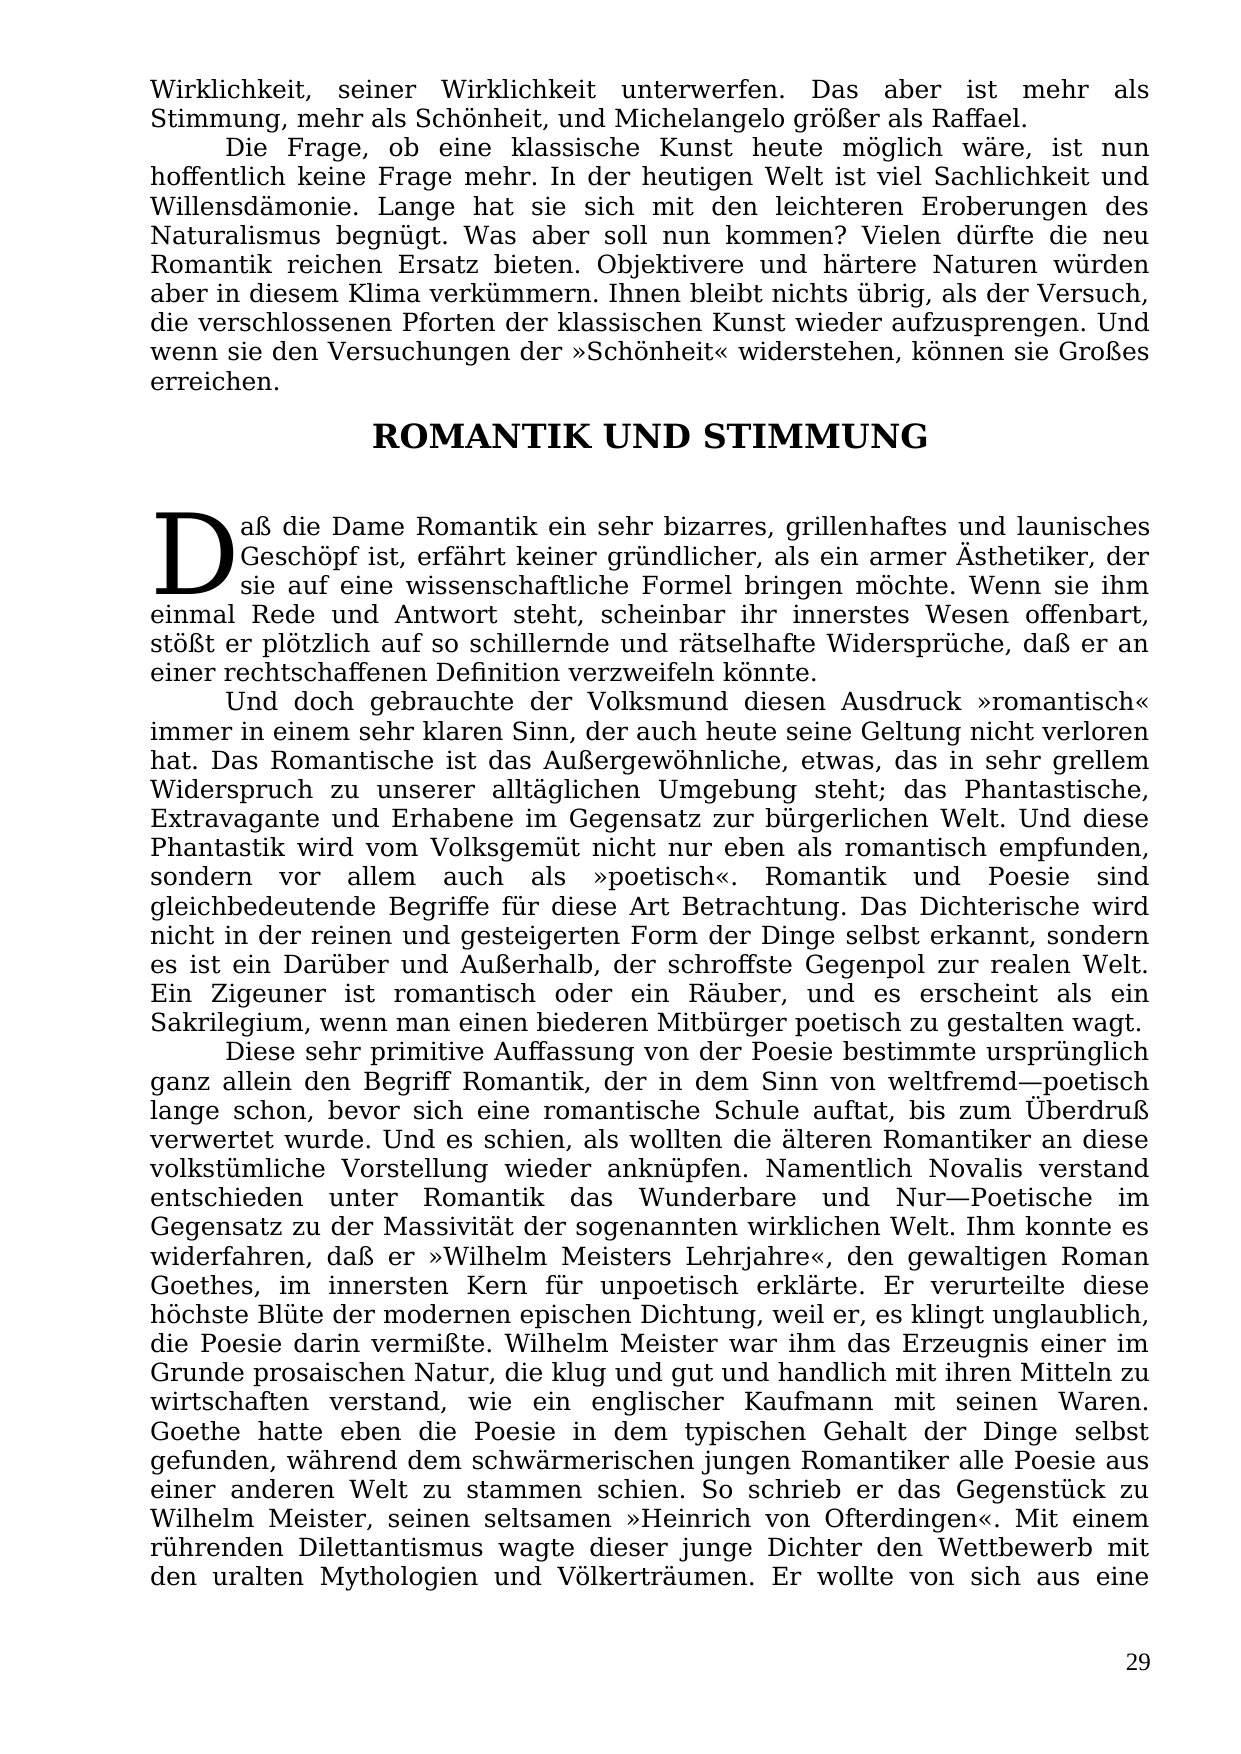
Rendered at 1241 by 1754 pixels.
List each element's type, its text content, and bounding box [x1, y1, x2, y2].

text Daß die Dame Romantik ein sehr bizarres, grillenhaftes und launisches Geschöpf ist, erfährt keiner gründlicher, als ein armer Ästhetiker, der sie auf eine wissenschaftliche Formel bringen möchte. Wenn sie ihm einmal Rede und Antwort steht, scheinbar ihr innerstes Wesen offenbart, stößt er plötzlich auf so schillernde und rätselhafte Widersprüche, daß er an einer rechtschaffenen Definition verzweifeln könnte. [150, 512, 1151, 687]
text Wirklichkeit, seiner Wirklichkeit unterwerfen. Das aber ist mehr als Stimmung, mehr als Schönheit, und Michelangelo größer als Raffael. [150, 75, 1151, 133]
text ROMANTIK UND STIMMUNG [150, 396, 1151, 456]
text Und doch gebrauchte der Volksmund diesen Ausdruck »romantisch« immer in einem sehr klaren Sinn, der auch heute seine Geltung nicht verloren hat. Das Romantische ist das Außergewöhnliche, etwas, das in sehr grellem Widerspruch zu unserer alltäglichen Umgebung steht; das Phantastische, Extravagante und Erhabene im Gegensatz zur bürgerlichen Welt. Und diese Phantastik wird vom Volksgemüt nicht nur eben als romantisch empfunden, sondern vor allem auch als »poetisch«. Romantik und Poesie sind gleichbedeutende Begriffe für diese Art Betrachtung. Das Dichterische wird nicht in der reinen und gesteigerten Form der Dinge selbst erkannt, sondern es ist ein Darüber und Außerhalb, der schroffste Gegenpol zur realen Welt. Ein Zigeuner ist romantisch oder ein Räuber, und es erscheint als ein Sakrilegium, wenn man einen biederen Mitbürger poetisch zu gestalten wagt. [150, 687, 1151, 1037]
text Die Frage, ob eine klassische Kunst heute möglich wäre, ist nun hoffentlich keine Frage mehr. In der heutigen Welt ist viel Sachlichkeit und Willensdämonie. Lange hat sie sich mit den leichteren Eroberungen des Naturalismus begnügt. Was aber soll nun kommen? Vielen dürfte die neu Romantik reichen Ersatz bieten. Objektivere und härtere Naturen würden aber in diesem Klima verkümmern. Ihnen bleibt nichts übrig, als der Versuch, die verschlossenen Pforten der klassischen Kunst wieder aufzusprengen. Und wenn sie den Versuchungen der »Schönheit« widerstehen, können sie Großes erreichen. [150, 133, 1151, 396]
text Diese sehr primitive Auffassung von der Poesie bestimmte ursprünglich ganz allein den Begriff Romantik, der in dem Sinn von weltfremd—poetisch lange schon, bevor sich eine romantische Schule auftat, bis zum Überdruß verwertet wurde. Und es schien, als wollten die älteren Romantiker an diese volkstümliche Vorstellung wieder anknüpfen. Namentlich Novalis verstand entschieden unter Romantik das Wunderbare und Nur—Poetische im Gegensatz zu der Massivität der sogenannten wirklichen Welt. Ihm konnte es widerfahren, daß er »Wilhelm Meisters Lehrjahre«, den gewaltigen Roman Goethes, im innersten Kern für unpoetisch erklärte. Er verurteilte diese höchste Blüte der modernen epischen Dichtung, weil er, es klingt unglaublich, die Poesie darin vermißte. Wilhelm Meister war ihm das Erzeugnis einer im Grunde prosaischen Natur, die klug und gut und handlich mit ihren Mitteln zu wirtschaften verstand, wie ein englischer Kaufmann mit seinen Waren. Goethe hatte eben die Poesie in dem typischen Gehalt der Dinge selbst gefunden, während dem schwärmerischen jungen Romantiker alle Poesie aus einer anderen Welt zu stammen schien. So schrieb er das Gegenstück zu Wilhelm Meister, seinen seltsamen »Heinrich von Ofterdingen«. Mit einem rührenden Dilettantismus wagte dieser junge Dichter den Wettbewerb mit den uralten Mythologien und Völkerträumen. Er wollte von sich aus eine [150, 1037, 1151, 1592]
